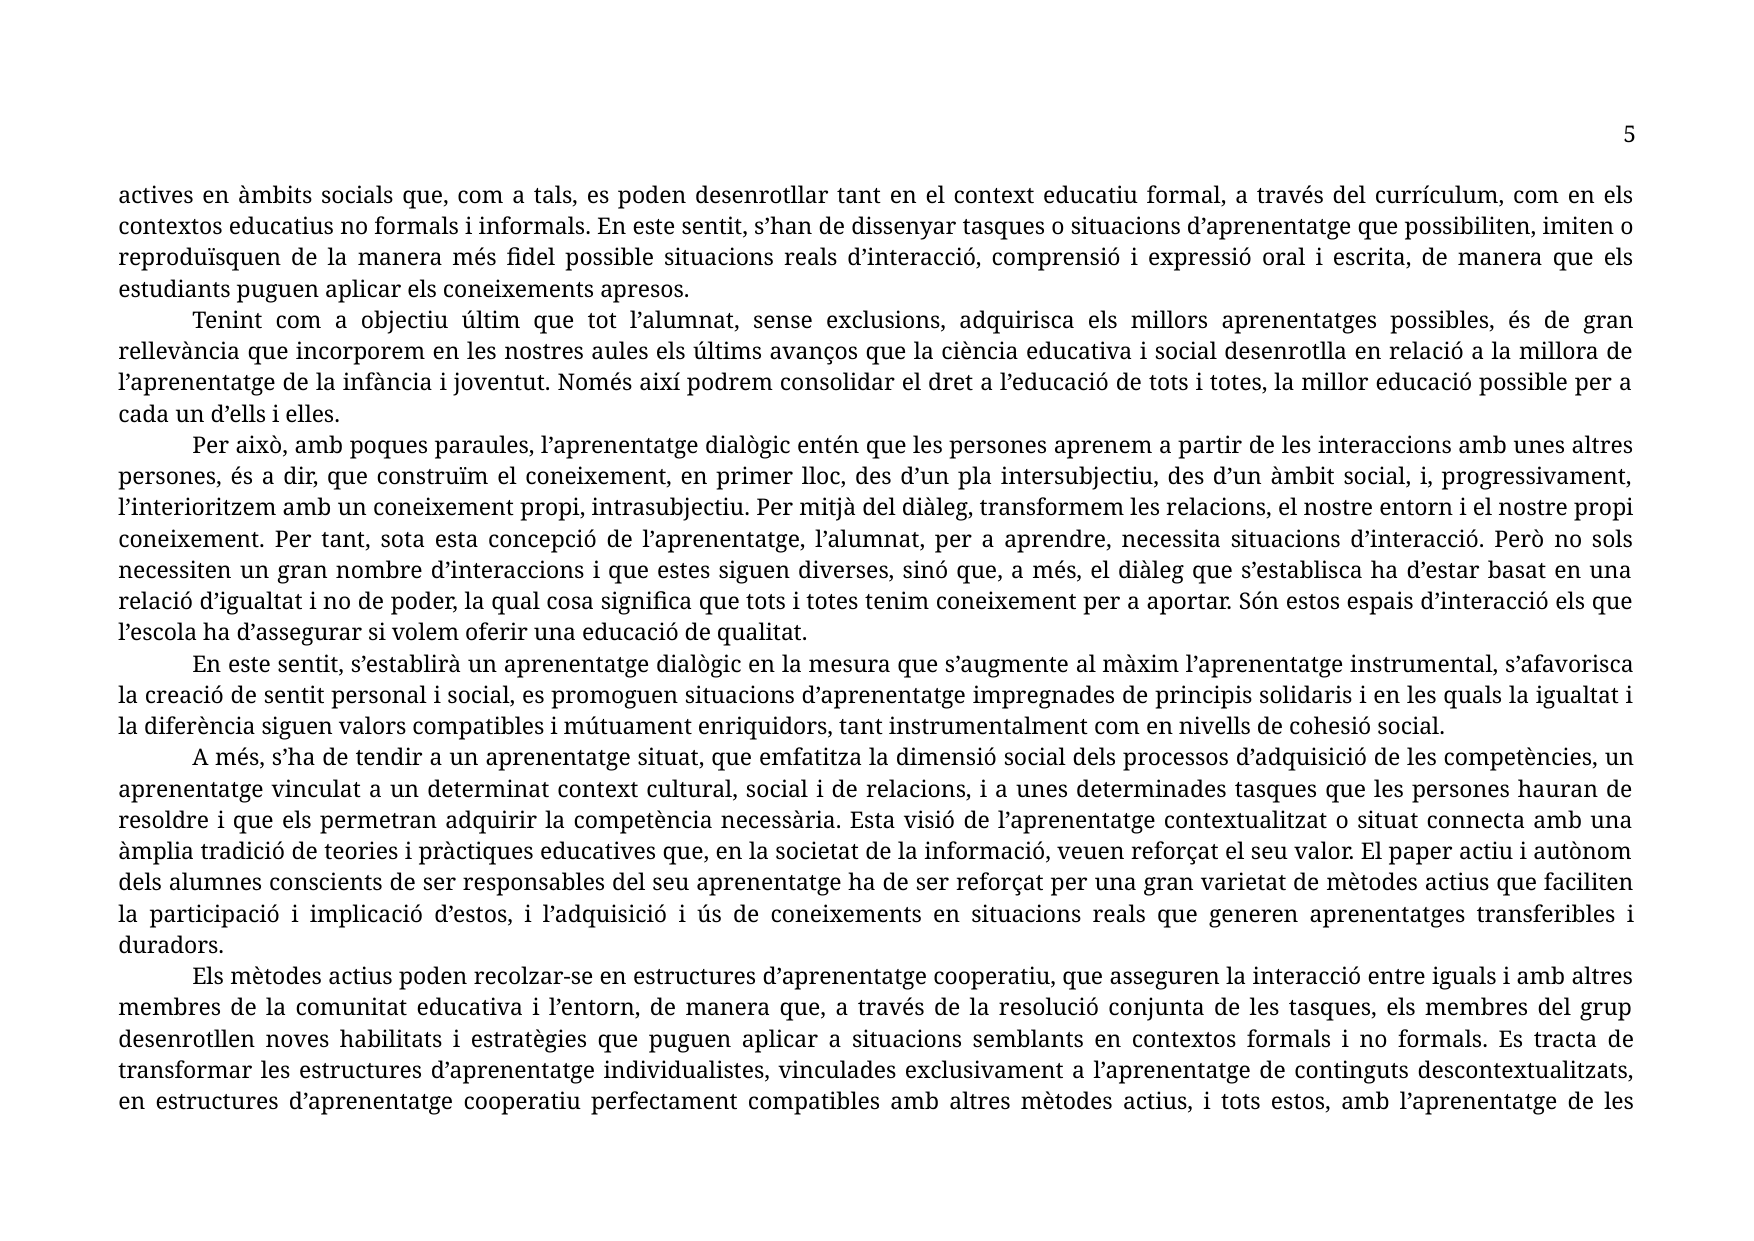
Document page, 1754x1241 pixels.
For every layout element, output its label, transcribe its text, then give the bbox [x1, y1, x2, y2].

text actives en àmbits socials que, com a tals, es poden desenrotllar tant en el context educatiu formal, a través del currículum, com en els contextos educatius no formals i informals. En este sentit, s’han de dissenyar tasques o situacions d’aprenentatge que possibiliten, imiten o reproduïsquen de la manera més fidel possible situacions reals d’interacció, comprensió i expressió oral i escrita, de manera que els estudiants puguen aplicar els coneixements apresos. [118, 179, 1636, 304]
text Tenint com a objectiu últim que tot l’alumnat, sense exclusions, adquirisca els millors aprenentatges possibles, és de gran rellevància que incorporem en les nostres aules els últims avanços que la ciència educativa i social desenrotlla en relació a la millora de l’aprenentatge de la infància i joventut. Només així podrem consolidar el dret a l’educació de tots i totes, la millor educació possible per a cada un d’ells i elles. [118, 304, 1636, 429]
text En este sentit, s’establirà un aprenentatge dialògic en la mesura que s’augmente al màxim l’aprenentatge instrumental, s’afavorisca la creació de sentit personal i social, es promoguen situacions d’aprenentatge impregnades de principis solidaris i en les quals la igualtat i la diferència siguen valors compatibles i mútuament enriquidors, tant instrumentalment com en nivells de cohesió social. [118, 648, 1636, 741]
text A més, s’ha de tendir a un aprenentatge situat, que emfatitza la dimensió social dels processos d’adquisició de les competències, un aprenentatge vinculat a un determinat context cultural, social i de relacions, i a unes determinades tasques que les persones hauran de resoldre i que els permetran adquirir la competència necessària. Esta visió de l’aprenentatge contextualitzat o situat connecta amb una àmplia tradició de teories i pràctiques educatives que, en la societat de la informació, veuen reforçat el seu valor. El paper actiu i autònom dels alumnes conscients de ser responsables del seu aprenentatge ha de ser reforçat per una gran varietat de mètodes actius que faciliten la participació i implicació d’estos, i l’adquisició i ús de coneixements en situacions reals que generen aprenentatges transferibles i duradors. [118, 741, 1636, 960]
text Els mètodes actius poden recolzar-se en estructures d’aprenentatge cooperatiu, que asseguren la interacció entre iguals i amb altres membres de la comunitat educativa i l’entorn, de manera que, a través de la resolució conjunta de les tasques, els membres del grup desenrotllen noves habilitats i estratègies que puguen aplicar a situacions semblants en contextos formals i no formals. Es tracta de transformar les estructures d’aprenentatge individualistes, vinculades exclusivament a l’aprenentatge de continguts descontextualitzats, en estructures d’aprenentatge cooperatiu perfectament compatibles amb altres mètodes actius, i tots estos, amb l’aprenentatge de les [118, 960, 1636, 1116]
text Per això, amb poques paraules, l’aprenentatge dialògic entén que les persones aprenem a partir de les interaccions amb unes altres persones, és a dir, que construïm el coneixement, en primer lloc, des d’un pla intersubjectiu, des d’un àmbit social, i, progressivament, l’interioritzem amb un coneixement propi, intrasubjectiu. Per mitjà del diàleg, transformem les relacions, el nostre entorn i el nostre propi coneixement. Per tant, sota esta concepció de l’aprenentatge, l’alumnat, per a aprendre, necessita situacions d’interacció. Però no sols necessiten un gran nombre d’interaccions i que estes siguen diverses, sinó que, a més, el diàleg que s’establisca ha d’estar basat en una relació d’igualtat i no de poder, la qual cosa significa que tots i totes tenim coneixement per a aportar. Són estos espais d’interacció els que l’escola ha d’assegurar si volem oferir una educació de qualitat. [118, 429, 1636, 648]
